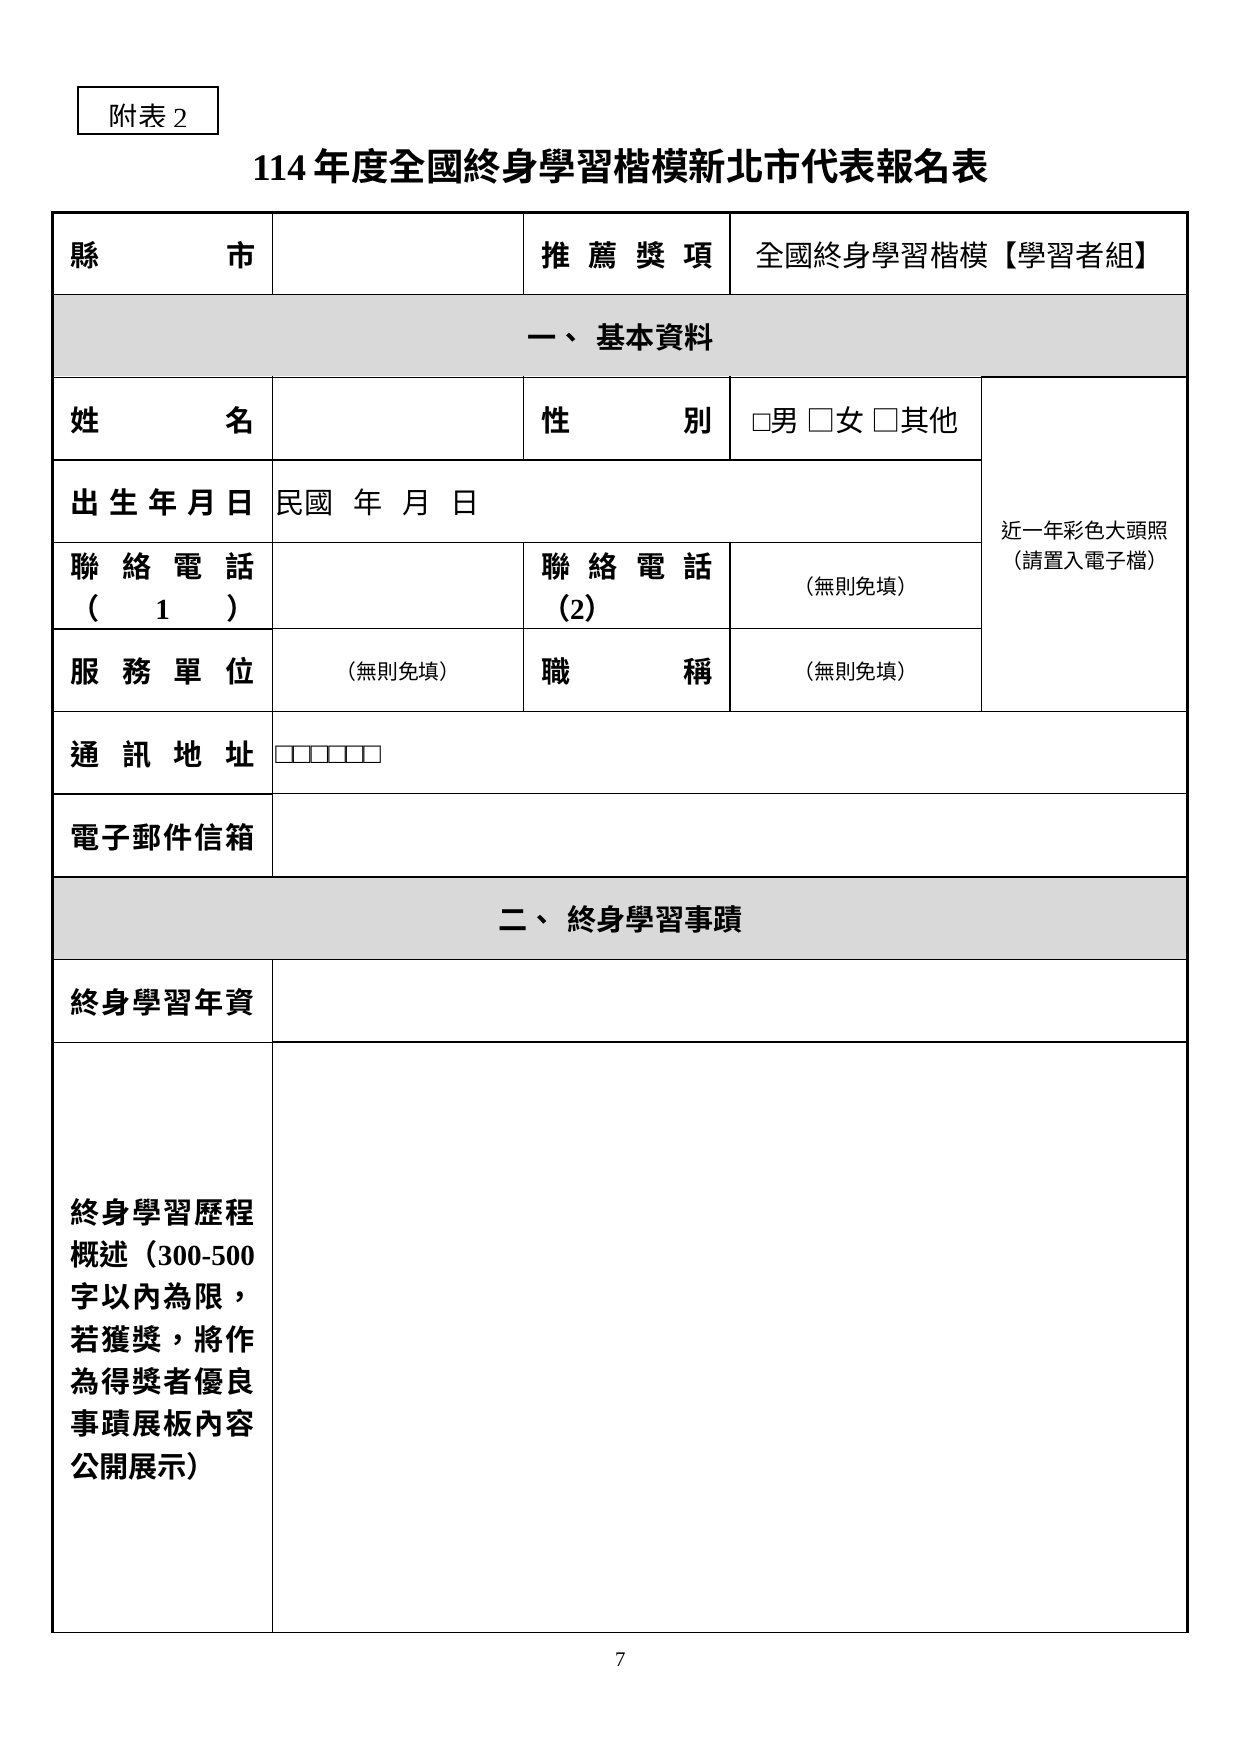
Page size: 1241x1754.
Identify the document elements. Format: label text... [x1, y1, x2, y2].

table_cell 聯絡電話（2） [524, 543, 729, 628]
table_cell 通訊地址 [54, 712, 272, 793]
table_cell 終身學習歷程概述（300-500字以內為限，若獲獎，將作為得獎者優良事蹟展板內容公開展示） [54, 1043, 272, 1632]
table_cell 聯絡電話（1） [54, 543, 272, 628]
text 114年度全國終身學習楷模新北市代表報名表 [75, 139, 1165, 191]
table_cell [273, 378, 523, 459]
table_cell （無則免填） [273, 629, 523, 711]
table_cell 終身學習年資 [54, 960, 272, 1041]
table_cell （無則免填） [731, 629, 981, 711]
table_cell 職稱 [524, 629, 729, 711]
table_header 全國終身學習楷模【學習者組】 [731, 214, 1186, 294]
table_cell [273, 543, 523, 628]
table_header 縣市 [54, 214, 272, 294]
table_cell 基本資料 [54, 295, 1186, 376]
table_cell 性別 [524, 378, 729, 459]
table_cell [273, 794, 1186, 876]
table_cell □男 □女 □其他 [731, 378, 981, 459]
table_cell 姓 名 [54, 378, 272, 459]
table_header 推薦獎項 [524, 214, 729, 294]
table_cell □□□□□□ [273, 712, 1186, 793]
table_cell 終身學習事蹟 [54, 878, 1186, 959]
table_cell 服務單位 [54, 630, 272, 711]
table_header [273, 214, 523, 294]
table_cell [273, 960, 1186, 1041]
table_cell [273, 1043, 1186, 1632]
table_cell 近一年彩色大頭照 （請置入電子檔） [982, 378, 1186, 711]
text 附表2 [93, 94, 203, 126]
table_cell 民國 年 月 日 [273, 461, 981, 542]
table_cell 出生年月日 [54, 461, 272, 542]
table_cell 電子郵件信箱 [54, 795, 272, 876]
table_cell （無則免填） [731, 543, 981, 628]
